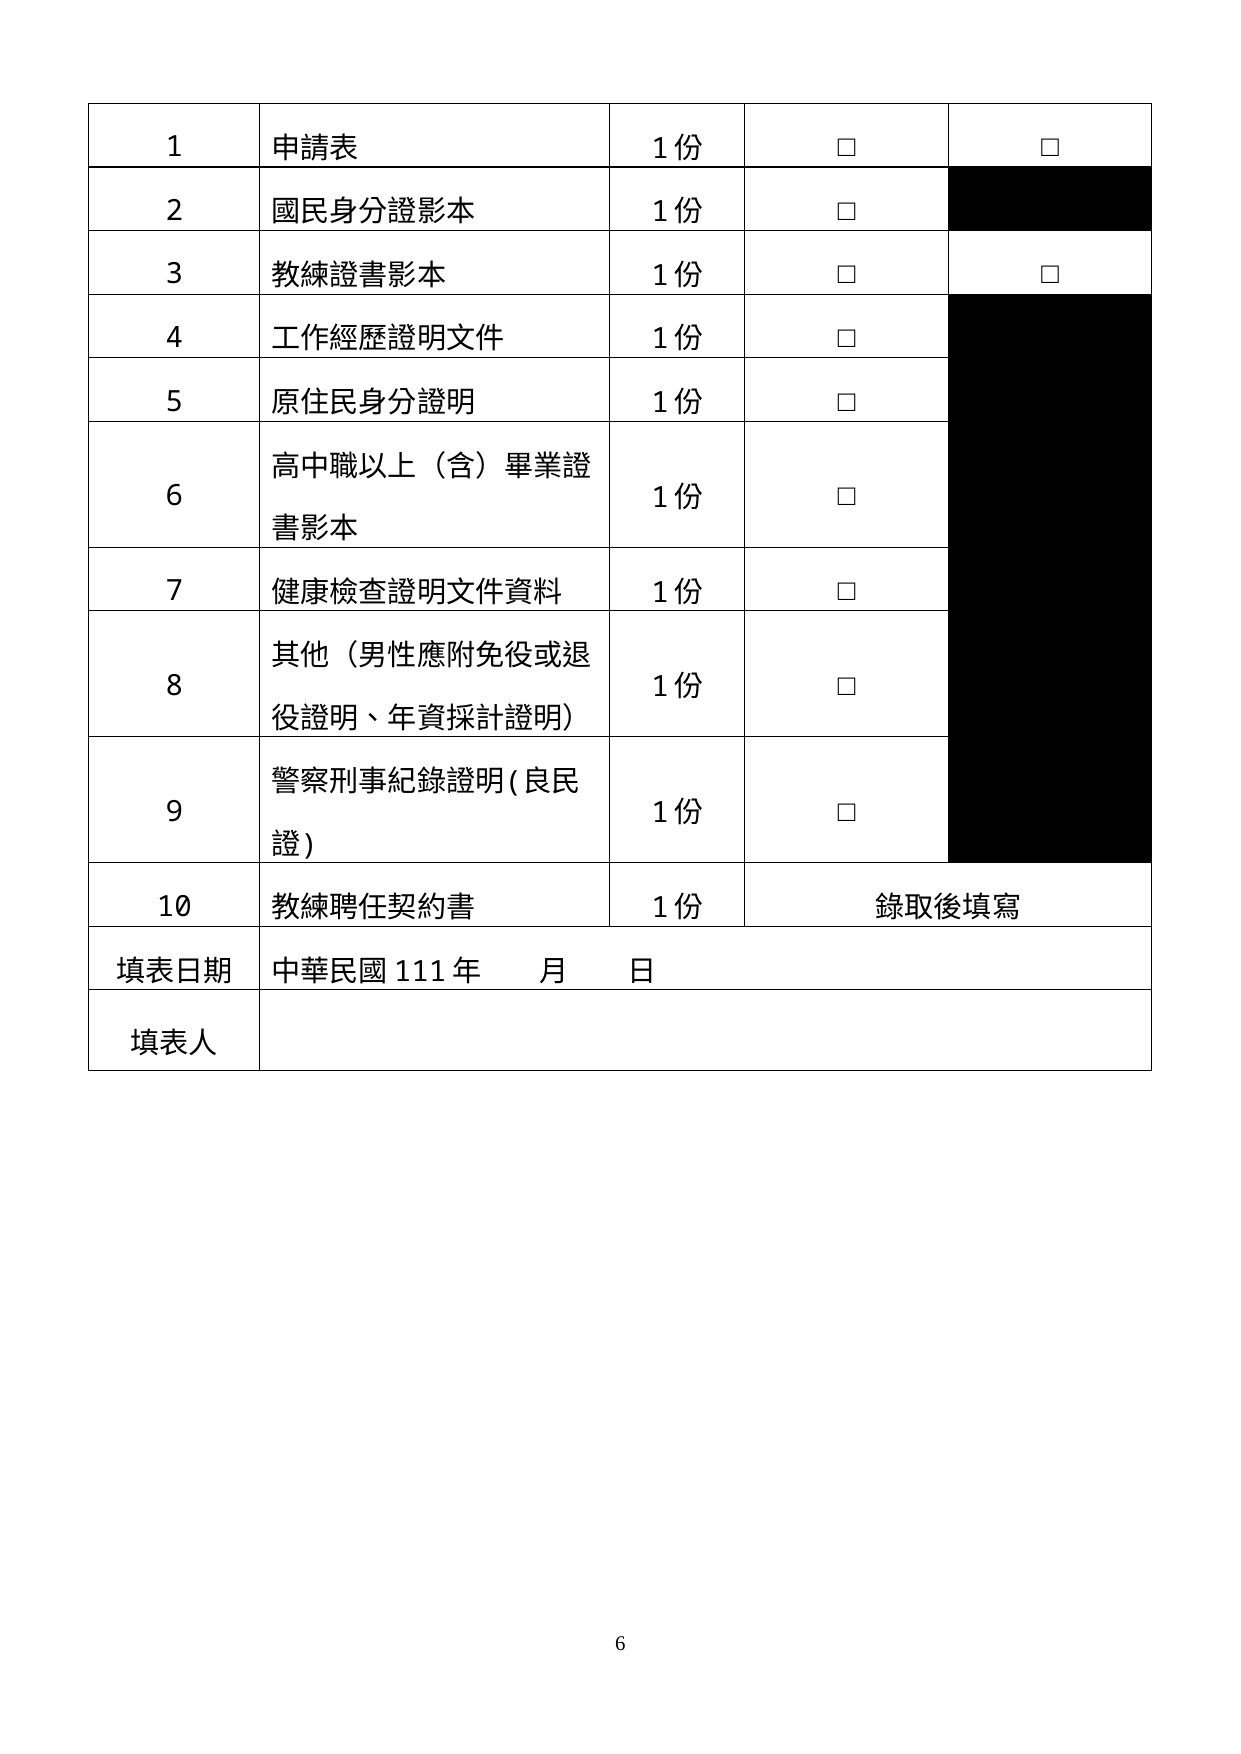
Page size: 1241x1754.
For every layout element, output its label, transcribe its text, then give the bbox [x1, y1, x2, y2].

table_cell 填表人 [89, 990, 259, 1070]
table_cell 1份 [610, 104, 744, 166]
table_cell 警察刑事紀錄證明(良民證) [260, 737, 609, 862]
table_cell □ [745, 422, 948, 547]
table_cell □ [745, 358, 948, 421]
table_cell 健康檢查證明文件資料 [260, 548, 609, 610]
table_cell □ [745, 231, 948, 293]
table_cell □ [949, 231, 1151, 293]
table_cell 填表日期 [89, 927, 259, 989]
table_cell 1份 [610, 611, 744, 736]
table_cell 1份 [610, 548, 744, 610]
table_cell 國民身分證影本 [260, 168, 609, 230]
table_cell 工作經歷證明文件 [260, 295, 609, 357]
table_cell 錄取後填寫 [745, 863, 1151, 926]
table_cell 9 [89, 737, 259, 862]
table_cell □ [745, 168, 948, 230]
table_cell 8 [89, 611, 259, 736]
table_cell □ [745, 737, 948, 862]
table_cell [260, 990, 1151, 1070]
table_cell 1份 [610, 295, 744, 357]
table_cell [949, 737, 1151, 862]
table_cell □ [745, 104, 948, 166]
table_cell 高中職以上（含）畢業證書影本 [260, 422, 609, 547]
table_cell 1份 [610, 358, 744, 421]
table_cell [949, 168, 1151, 230]
table_cell 2 [89, 168, 259, 230]
table_cell 3 [89, 231, 259, 293]
table_cell 5 [89, 358, 259, 421]
table_cell 其他（男性應附免役或退役證明、年資採計證明） [260, 611, 609, 736]
table_cell 教練聘任契約書 [260, 863, 609, 926]
table_cell 1份 [610, 737, 744, 862]
table_cell [949, 358, 1151, 421]
table_cell 申請表 [260, 104, 609, 166]
table_cell 10 [89, 863, 259, 926]
table_cell □ [949, 104, 1151, 166]
table_cell 中華民國111年 月 日 [260, 927, 1151, 989]
table_cell 4 [89, 295, 259, 357]
table_cell 1份 [610, 231, 744, 293]
table_cell 1份 [610, 168, 744, 230]
table_cell [949, 295, 1151, 357]
table_cell 1份 [610, 422, 744, 547]
table_cell □ [745, 611, 948, 736]
table_cell 1份 [610, 863, 744, 926]
table_cell □ [745, 548, 948, 610]
table_cell [949, 548, 1151, 610]
table_cell 6 [89, 422, 259, 547]
table_cell [949, 422, 1151, 547]
table_cell 1 [89, 104, 259, 166]
table_cell □ [745, 295, 948, 357]
table_cell 原住民身分證明 [260, 358, 609, 421]
table_cell 教練證書影本 [260, 231, 609, 293]
table_cell [949, 611, 1151, 736]
table_cell 7 [89, 548, 259, 610]
